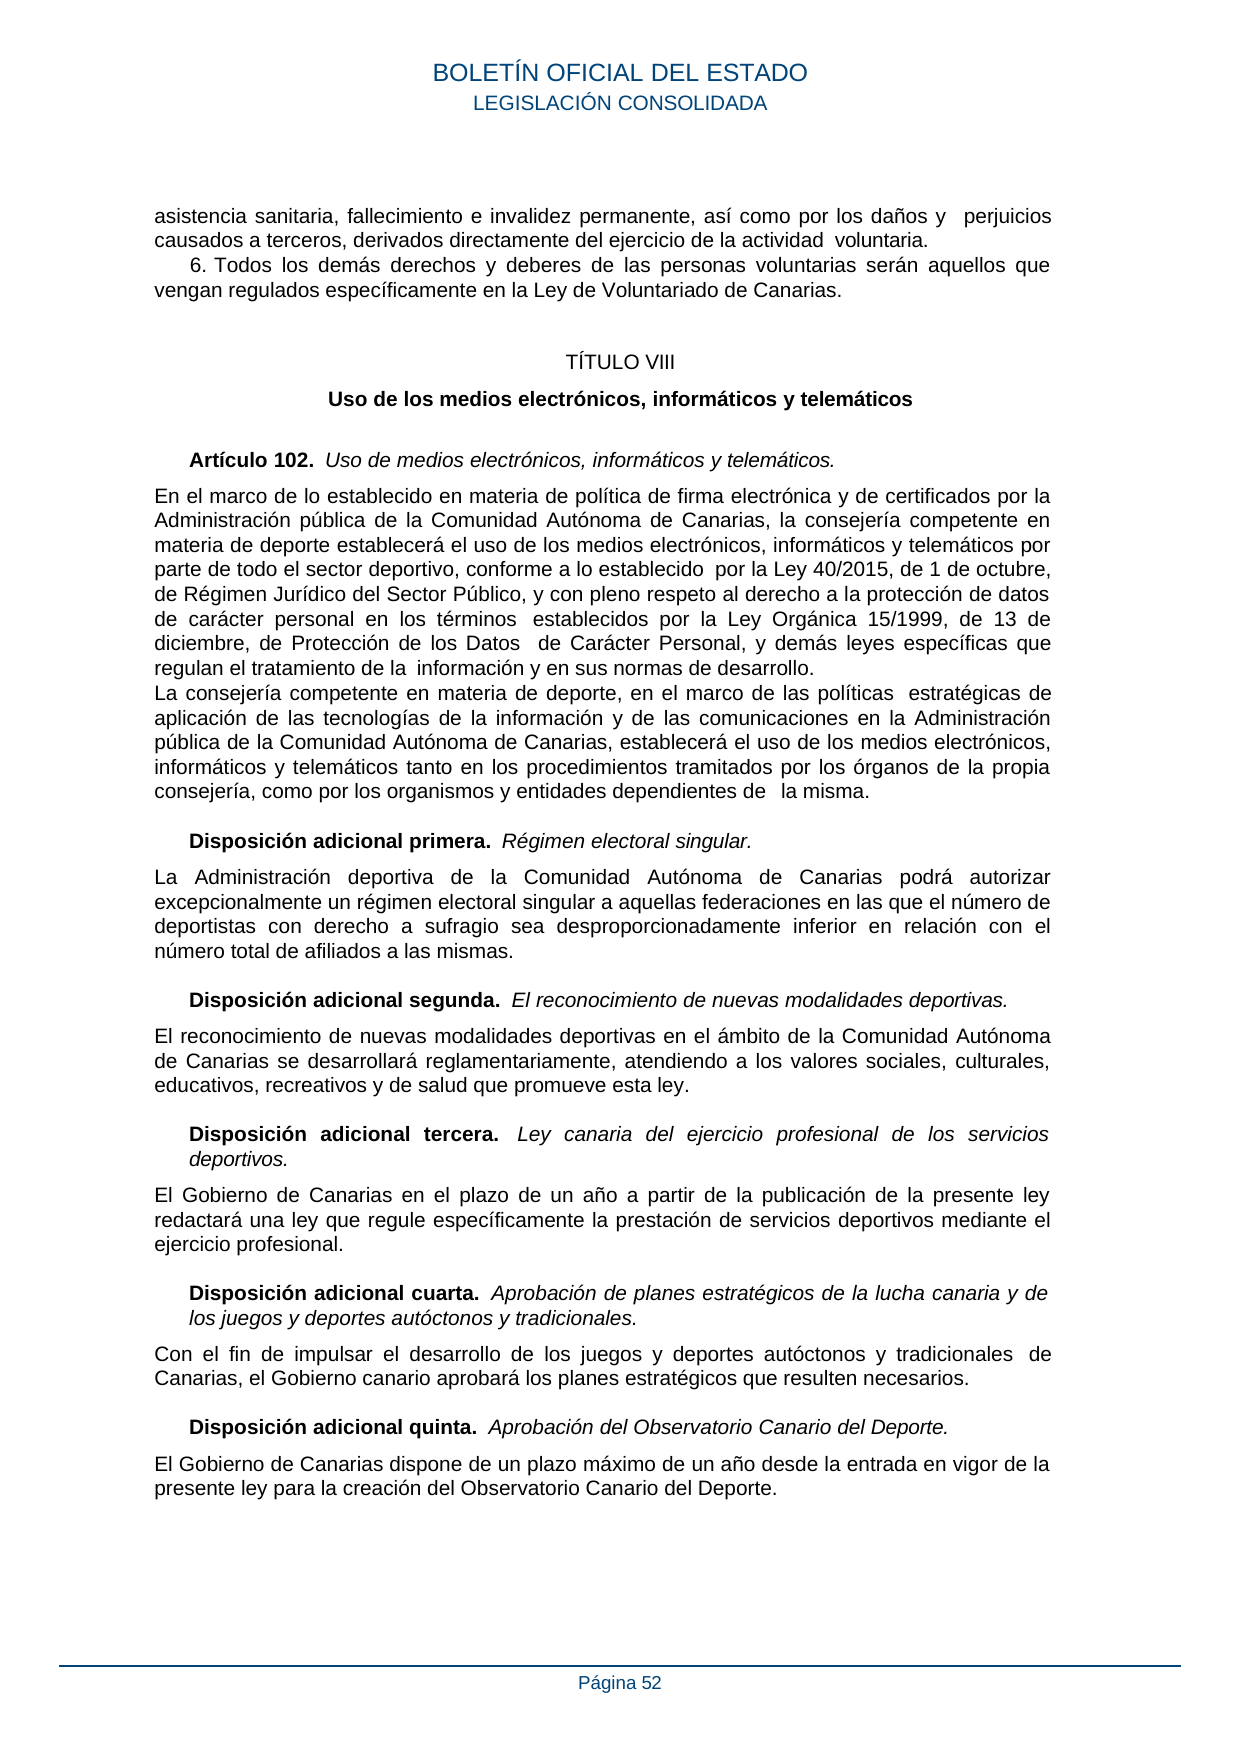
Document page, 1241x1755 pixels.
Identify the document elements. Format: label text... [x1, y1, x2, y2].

text Disposición adicional cuarta. Aprobación de planes estratégicos de la lucha canaria y de los juegos y deportes autóctonos y tradicionales. [189, 1281, 1052, 1329]
text El reconocimiento de nuevas modalidades deportivas en el ámbito de la Comunidad Autónoma de Canarias se desarrollará reglamentariamente, atendiendo a los valores sociales, culturales, educativos, recreativos y de salud que promueve esta ley. [154, 1024, 1052, 1097]
list Todos los demás derechos y deberes de las personas voluntarias serán aquellos que vengan regulados específicamente en la Ley de Voluntariado de Canarias. [154, 253, 1052, 301]
text TÍTULO VIII [379, 350, 862, 374]
text Artículo 102. Uso de medios electrónicos, informáticos y telemáticos. [189, 447, 1168, 471]
text Disposición adicional quinta. Aprobación del Observatorio Canario del Deporte. [189, 1415, 1168, 1439]
text El Gobierno de Canarias en el plazo de un año a partir de la publicación de la presente ley redactará una ley que regule específicamente la prestación de servicios deportivos mediante el ejercicio profesional. [154, 1183, 1052, 1256]
text Disposición adicional segunda. El reconocimiento de nuevas modalidades deportivas. [189, 988, 1168, 1012]
text Con el fin de impulsar el desarrollo de los juegos y deportes autóctonos y tradicionales de Canarias, el Gobierno canario aprobará los planes estratégicos que resulten necesarios. [154, 1342, 1052, 1390]
text Disposición adicional primera. Régimen electoral singular. [189, 829, 1168, 853]
text La Administración deportiva de la Comunidad Autónoma de Canarias podrá autorizar excepcionalmente un régimen electoral singular a aquellas federaciones en las que el número de deportistas con derecho a sufragio sea desproporcionadamente inferior en relación con el número total de afiliados a las mismas. [154, 865, 1052, 963]
text Disposición adicional tercera. Ley canaria del ejercicio profesional de los servicios deportivos. [189, 1122, 1052, 1171]
text En el marco de lo establecido en materia de política de firma electrónica y de certificados por la Administración pública de la Comunidad Autónoma de Canarias, la consejería competente en materia de deporte establecerá el uso de los medios electrónicos, informáticos y telemáticos por parte de todo el sector deportivo, conforme a lo establecido por la Ley 40/2015, de 1 de octubre, de Régimen Jurídico del Sector Público, y con pleno respeto al derecho a la protección de datos de carácter personal en los términos establecidos por la Ley Orgánica 15/1999, de 13 de diciembre, de Protección de los Datos de Carácter Personal, y demás leyes específicas que regulan el tratamiento de la información y en sus normas de desarrollo. [154, 483, 1052, 679]
text asistencia sanitaria, fallecimiento e invalidez permanente, así como por los daños y perjuicios causados a terceros, derivados directamente del ejercicio de la actividad voluntaria. [154, 203, 1052, 252]
text La consejería competente en materia de deporte, en el marco de las políticas estratégicas de aplicación de las tecnologías de la información y de las comunicaciones en la Administración pública de la Comunidad Autónoma de Canarias, establecerá el uso de los medios electrónicos, informáticos y telemáticos tanto en los procedimientos tramitados por los órganos de la propia consejería, como por los organismos y entidades dependientes de la misma. [154, 681, 1052, 803]
text El Gobierno de Canarias dispone de un plazo máximo de un año desde la entrada en vigor de la presente ley para la creación del Observatorio Canario del Deporte. [154, 1451, 1052, 1500]
subtitle Uso de los medios electrónicos, informáticos y telemáticos [224, 387, 1016, 411]
